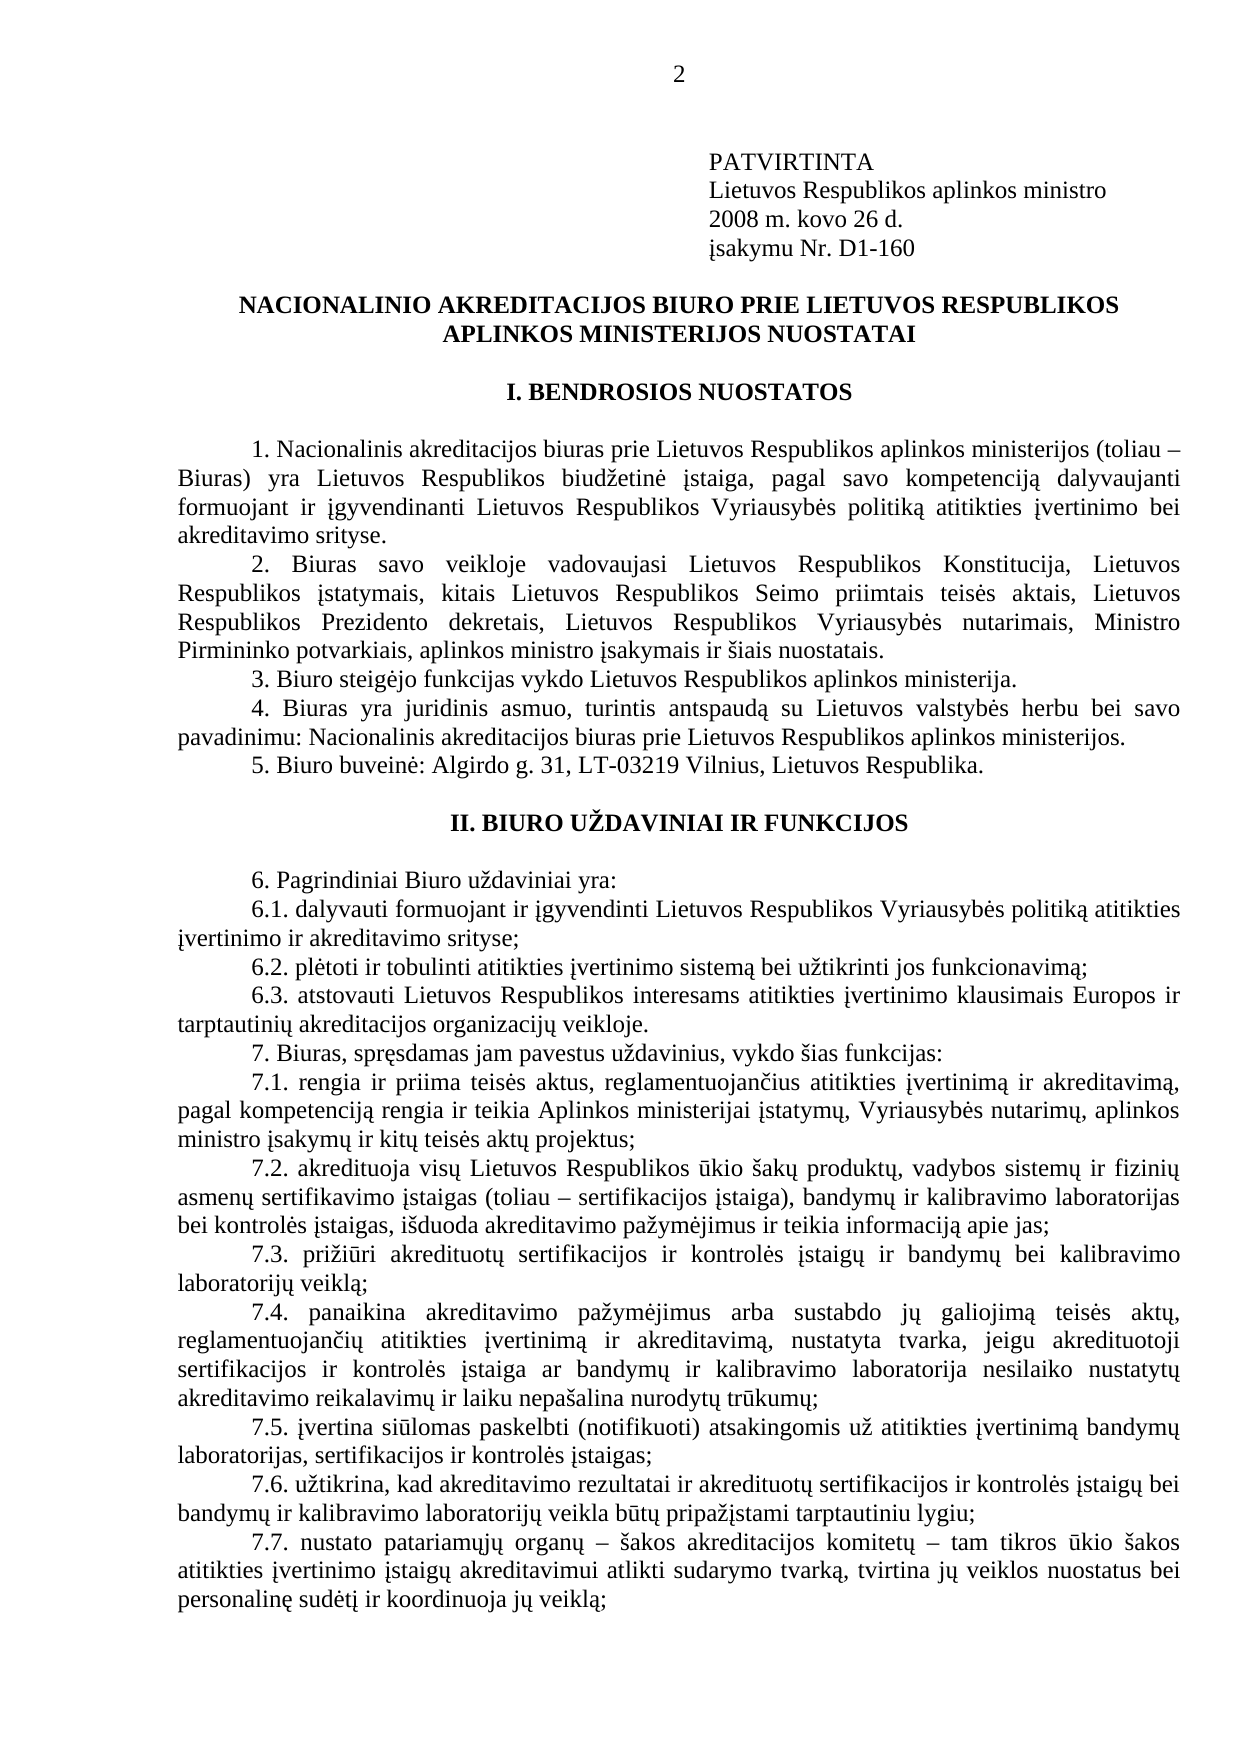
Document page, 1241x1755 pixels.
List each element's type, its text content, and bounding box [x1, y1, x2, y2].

text 7.4. panaikina akreditavimo pažymėjimus arba sustabdo jų galiojimą teisės aktų, reglamentuojančių atitikties įvertinimą ir akreditavimą, nustatyta tvarka, jeigu akredituotoji sertifikacijos ir kontrolės įstaiga ar bandymų ir kalibravimo laboratorija nesilaiko nustatytų akreditavimo reikalavimų ir laiku nepašalina nurodytų trūkumų; [177, 1297, 1181, 1412]
text PATVIRTINTA [177, 147, 1181, 176]
text 7.6. užtikrina, kad akreditavimo rezultatai ir akredituotų sertifikacijos ir kontrolės įstaigų bei bandymų ir kalibravimo laboratorijų veikla būtų pripažįstami tarptautiniu lygiu; [177, 1469, 1181, 1527]
text NACIONALINIO AKREDITACIJOS BIURO PRIE LIETUVOS RESPUBLIKOS APLINKOS MINISTERIJOS NUOSTATAI [177, 291, 1181, 348]
text Lietuvos Respublikos aplinkos ministro [177, 176, 1181, 204]
text 2008 m. kovo 26 d. [177, 204, 1181, 233]
text 6.2. plėtoti ir tobulinti atitikties įvertinimo sistemą bei užtikrinti jos funkcionavimą; [177, 952, 1181, 981]
text 2. Biuras savo veikloje vadovaujasi Lietuvos Respublikos Konstitucija, Lietuvos Respublikos įstatymais, kitais Lietuvos Respublikos Seimo priimtais teisės aktais, Lietuvos Respublikos Prezidento dekretais, Lietuvos Respublikos Vyriausybės nutarimais, Ministro Pirmininko potvarkiais, aplinkos ministro įsakymais ir šiais nuostatais. [177, 549, 1181, 664]
text 7.3. prižiūri akredituotų sertifikacijos ir kontrolės įstaigų ir bandymų bei kalibravimo laboratorijų veiklą; [177, 1239, 1181, 1297]
text įsakymu Nr. D1-160 [177, 233, 1181, 262]
text 1. Nacionalinis akreditacijos biuras prie Lietuvos Respublikos aplinkos ministerijos (toliau – Biuras) yra Lietuvos Respublikos biudžetinė įstaiga, pagal savo kompetenciją dalyvaujanti formuojant ir įgyvendinanti Lietuvos Respublikos Vyriausybės politiką atitikties įvertinimo bei akreditavimo srityse. [177, 434, 1181, 549]
text 3. Biuro steigėjo funkcijas vykdo Lietuvos Respublikos aplinkos ministerija. [177, 664, 1181, 693]
text 7.7. nustato patariamųjų organų – šakos akreditacijos komitetų – tam tikros ūkio šakos atitikties įvertinimo įstaigų akreditavimui atlikti sudarymo tvarką, tvirtina jų veiklos nuostatus bei personalinę sudėtį ir koordinuoja jų veiklą; [177, 1527, 1181, 1613]
text 7. Biuras, spręsdamas jam pavestus uždavinius, vykdo šias funkcijas: [177, 1038, 1181, 1067]
text 4. Biuras yra juridinis asmuo, turintis antspaudą su Lietuvos valstybės herbu bei savo pavadinimu: Nacionalinis akreditacijos biuras prie Lietuvos Respublikos aplinkos ministerijos. [177, 693, 1181, 751]
text 7.1. rengia ir priima teisės aktus, reglamentuojančius atitikties įvertinimą ir akreditavimą, pagal kompetenciją rengia ir teikia Aplinkos ministerijai įstatymų, Vyriausybės nutarimų, aplinkos ministro įsakymų ir kitų teisės aktų projektus; [177, 1067, 1181, 1153]
text 6. Pagrindiniai Biuro uždaviniai yra: [177, 866, 1181, 894]
text 6.1. dalyvauti formuojant ir įgyvendinti Lietuvos Respublikos Vyriausybės politiką atitikties įvertinimo ir akreditavimo srityse; [177, 894, 1181, 952]
text 7.5. įvertina siūlomas paskelbti (notifikuoti) atsakingomis už atitikties įvertinimą bandymų laboratorijas, sertifikacijos ir kontrolės įstaigas; [177, 1412, 1181, 1469]
text I. BENDROSIOS NUOSTATOS [177, 377, 1181, 406]
text 7.2. akredituoja visų Lietuvos Respublikos ūkio šakų produktų, vadybos sistemų ir fizinių asmenų sertifikavimo įstaigas (toliau – sertifikacijos įstaiga), bandymų ir kalibravimo laboratorijas bei kontrolės įstaigas, išduoda akreditavimo pažymėjimus ir teikia informaciją apie jas; [177, 1153, 1181, 1239]
text 5. Biuro buveinė: Algirdo g. 31, LT-03219 Vilnius, Lietuvos Respublika. [177, 751, 1181, 779]
text 6.3. atstovauti Lietuvos Respublikos interesams atitikties įvertinimo klausimais Europos ir tarptautinių akreditacijos organizacijų veikloje. [177, 981, 1181, 1038]
text II. BIURO UŽDAVINIAI IR FUNKCIJOS [177, 808, 1181, 837]
